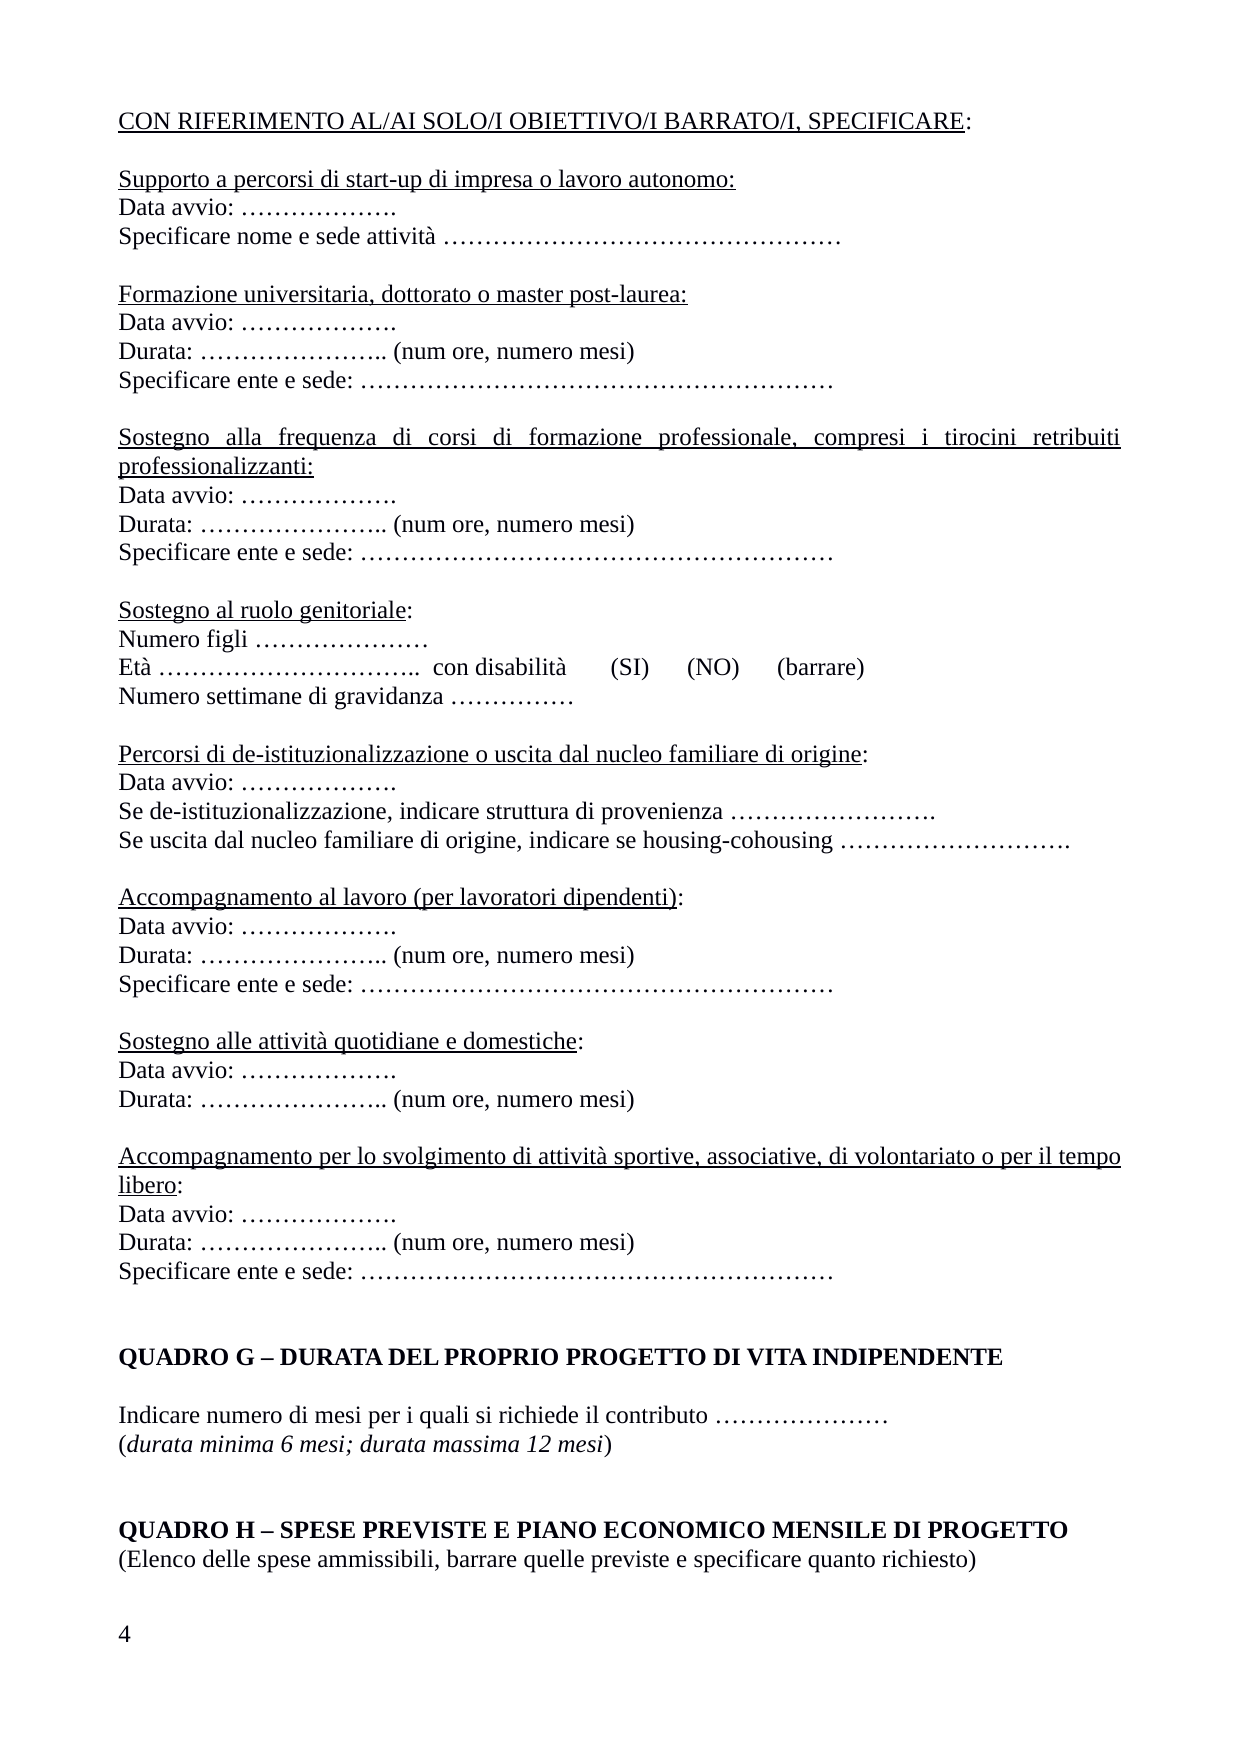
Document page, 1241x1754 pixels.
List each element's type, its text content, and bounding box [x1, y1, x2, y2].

text Specificare ente e sede: ………………………………………………… [118, 537, 1122, 566]
text CON RIFERIMENTO AL/AI SOLO/I OBIETTIVO/I BARRATO/I, SPECIFICARE: [118, 106, 1122, 135]
text Se de-istituzionalizzazione, indicare struttura di provenienza ……………………. [118, 796, 1122, 825]
text Numero figli ………………… [118, 624, 1122, 652]
text Numero settimane di gravidanza …………… [118, 681, 1122, 710]
text Data avvio: ………………. [118, 1199, 1122, 1227]
text Età ………………………….. con disabilità (SI) (NO) (barrare) [118, 652, 1122, 681]
text QUADRO G – DURATA DEL PROPRIO PROGETTO DI VITA INDIPENDENTE [118, 1342, 1122, 1371]
text Data avvio: ………………. [118, 1055, 1122, 1084]
text Se uscita dal nucleo familiare di origine, indicare se housing-cohousing ………………………. [118, 825, 1122, 854]
text Specificare nome e sede attività ………………………………………… [118, 221, 1122, 250]
text Supporto a percorsi di start-up di impresa o lavoro autonomo: [118, 164, 1122, 192]
text Durata: ………………….. (num ore, numero mesi) [118, 509, 1122, 537]
text Data avvio: ………………. [118, 307, 1122, 336]
text Data avvio: ………………. [118, 192, 1122, 221]
text Durata: ………………….. (num ore, numero mesi) [118, 336, 1122, 365]
text Durata: ………………….. (num ore, numero mesi) [118, 940, 1122, 969]
text Specificare ente e sede: ………………………………………………… [118, 969, 1122, 997]
text QUADRO H – SPESE PREVISTE E PIANO ECONOMICO MENSILE DI PROGETTO [118, 1515, 1122, 1544]
text (durata minima 6 mesi; durata massima 12 mesi) [118, 1429, 1122, 1457]
text Sostegno alle attività quotidiane e domestiche: [118, 1026, 1122, 1055]
text Accompagnamento al lavoro (per lavoratori dipendenti): [118, 882, 1122, 911]
text (Elenco delle spese ammissibili, barrare quelle previste e specificare quanto richiesto) [118, 1544, 1122, 1572]
text Durata: ………………….. (num ore, numero mesi) [118, 1227, 1122, 1256]
text Data avvio: ………………. [118, 767, 1122, 796]
text Accompagnamento per lo svolgimento di attività sportive, associative, di volontariato o per il tempo libero: [118, 1141, 1122, 1199]
text Formazione universitaria, dottorato o master post-laurea: [118, 279, 1122, 307]
text Data avvio: ………………. [118, 911, 1122, 940]
text Sostegno al ruolo genitoriale: [118, 595, 1122, 624]
text Durata: ………………….. (num ore, numero mesi) [118, 1084, 1122, 1112]
text Data avvio: ………………. [118, 480, 1122, 509]
text Specificare ente e sede: ………………………………………………… [118, 365, 1122, 394]
text Specificare ente e sede: ………………………………………………… [118, 1256, 1122, 1285]
text Indicare numero di mesi per i quali si richiede il contributo ………………… [118, 1400, 1122, 1429]
text Sostegno alla frequenza di corsi di formazione professionale, compresi i tirocini retribuiti professionalizzanti: [118, 422, 1122, 480]
text Percorsi di de-istituzionalizzazione o uscita dal nucleo familiare di origine: [118, 739, 1122, 767]
